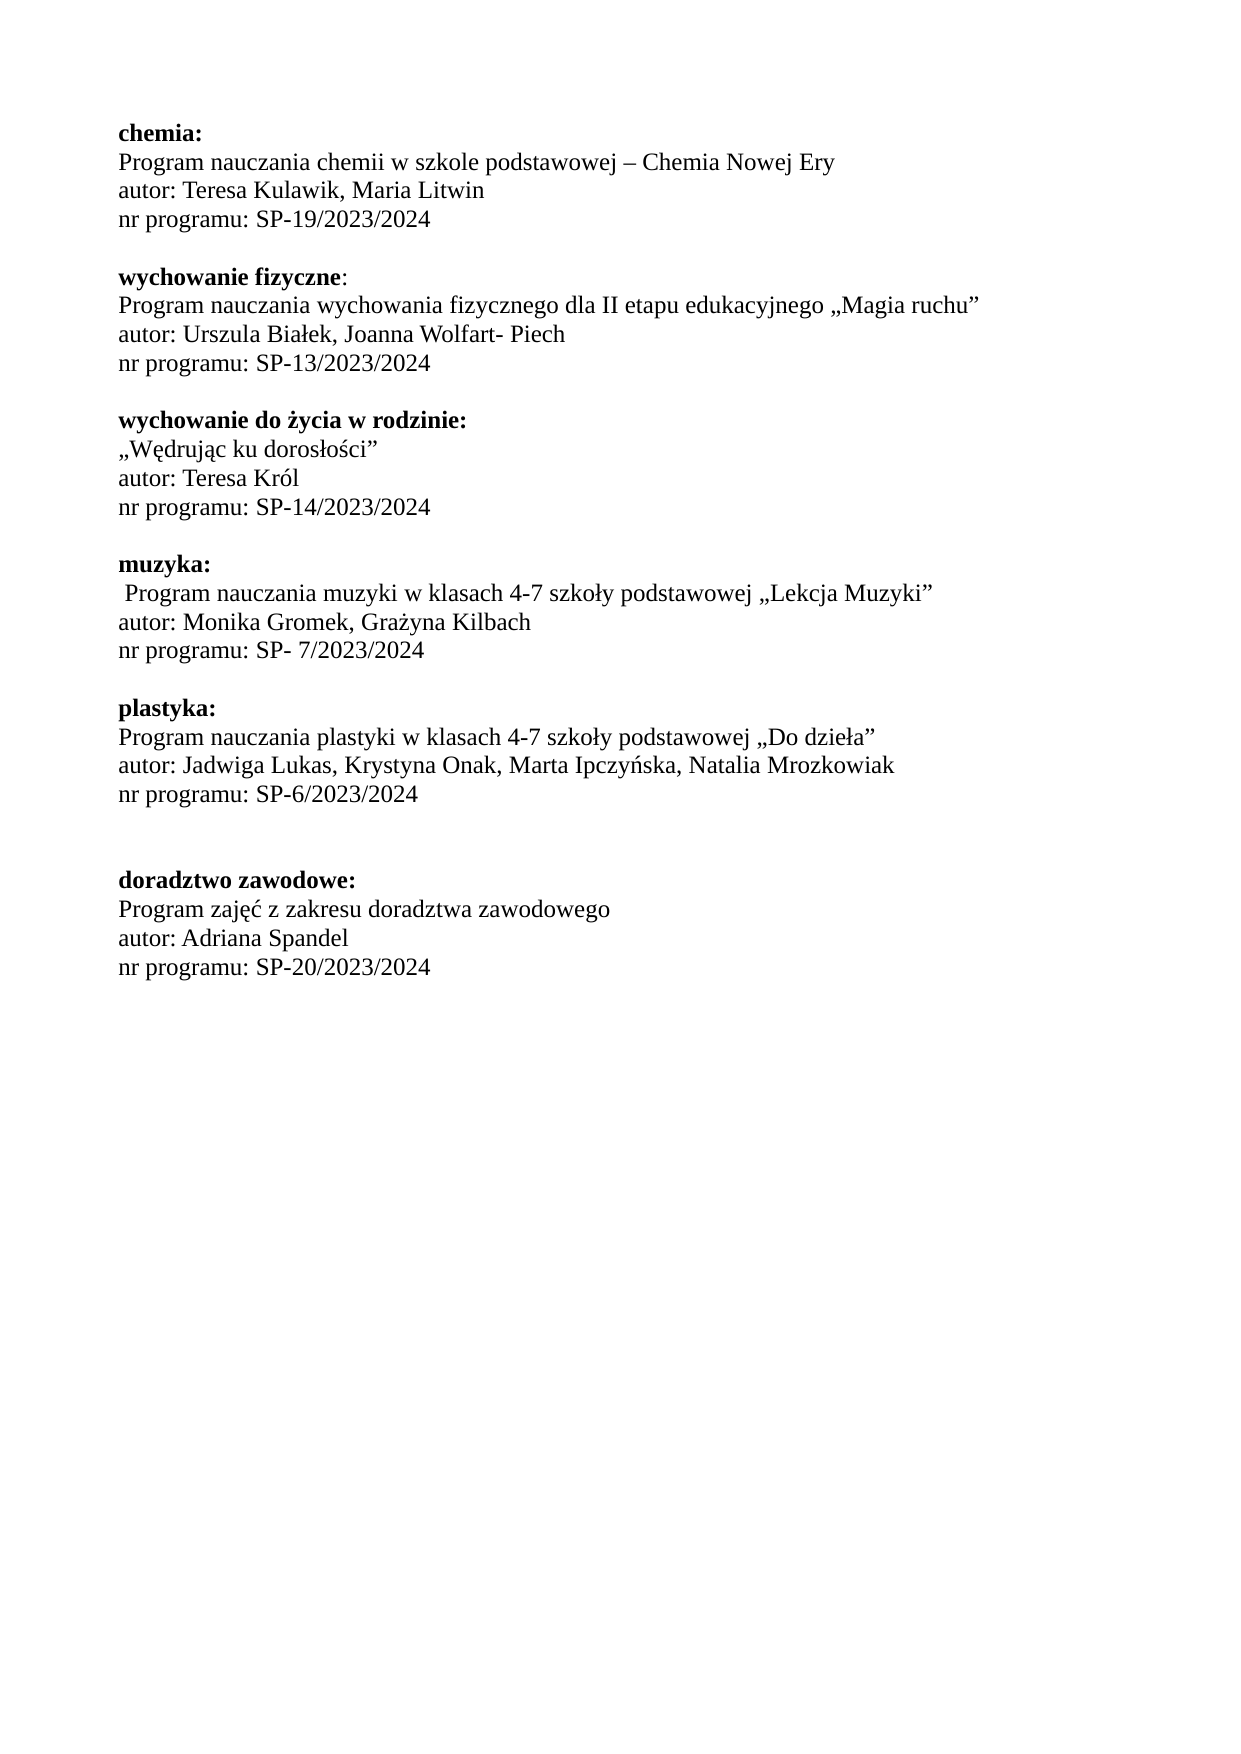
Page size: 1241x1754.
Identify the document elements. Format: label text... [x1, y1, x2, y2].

text autor: Teresa Król [118, 463, 1122, 492]
text autor: Urszula Białek, Joanna Wolfart- Piech [118, 319, 1122, 348]
text autor: Monika Gromek, Grażyna Kilbach [118, 607, 1122, 636]
text „Wędrując ku dorosłości” [118, 434, 1122, 463]
text Program nauczania wychowania fizycznego dla II etapu edukacyjnego „Magia ruchu” [118, 291, 1122, 319]
text doradztwo zawodowe: [118, 866, 1122, 894]
text Program nauczania muzyki w klasach 4-7 szkoły podstawowej „Lekcja Muzyki” [118, 578, 1122, 607]
text nr programu: SP-13/2023/2024 [118, 348, 1122, 377]
text plastyka: [118, 693, 1122, 722]
text Program nauczania chemii w szkole podstawowej – Chemia Nowej Ery [118, 147, 1122, 176]
text Program zajęć z zakresu doradztwa zawodowego [118, 894, 1122, 923]
text nr programu: SP-20/2023/2024 [118, 952, 1122, 981]
text wychowanie fizyczne: [118, 262, 1122, 291]
text nr programu: SP- 7/2023/2024 [118, 636, 1122, 664]
text autor: Jadwiga Lukas, Krystyna Onak, Marta Ipczyńska, Natalia Mrozkowiak [118, 751, 1122, 779]
text nr programu: SP-19/2023/2024 [118, 204, 1122, 233]
text Program nauczania plastyki w klasach 4-7 szkoły podstawowej „Do dzieła” [118, 722, 1122, 751]
text autor: Adriana Spandel [118, 923, 1122, 952]
text nr programu: SP-14/2023/2024 [118, 492, 1122, 521]
text chemia: [118, 118, 1122, 147]
text wychowanie do życia w rodzinie: [118, 406, 1122, 434]
text autor: Teresa Kulawik, Maria Litwin [118, 176, 1122, 204]
text muzyka: [118, 549, 1122, 578]
text nr programu: SP-6/2023/2024 [118, 779, 1122, 808]
